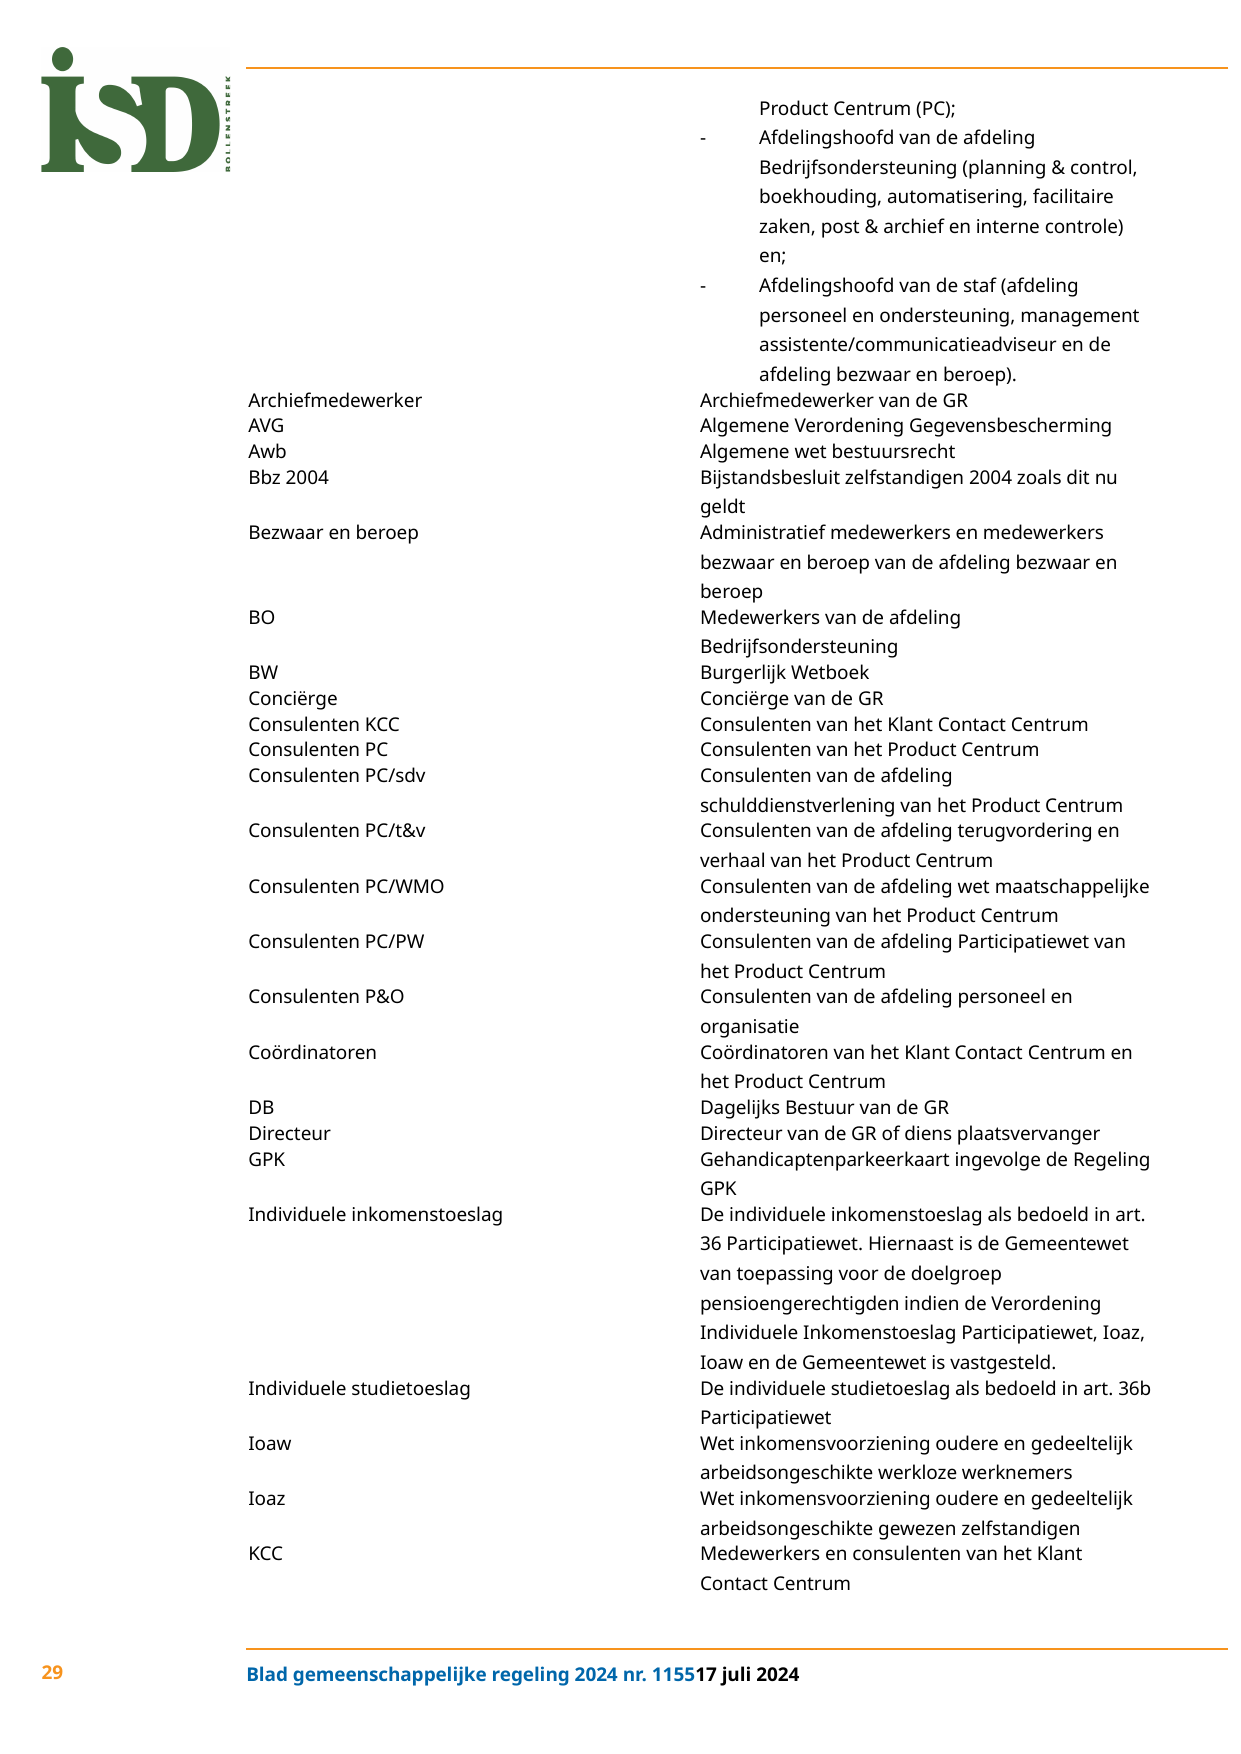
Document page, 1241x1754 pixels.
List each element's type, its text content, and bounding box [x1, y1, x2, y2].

table_cell Wet inkomensvoorziening oudere en gedeeltelijk arbeidsongeschikte werkloze werknemers [700, 1430, 1152, 1485]
table_cell Gehandicaptenparkeerkaart ingevolge de Regeling GPK [700, 1146, 1152, 1201]
table_cell KCC [248, 1541, 700, 1596]
table_cell Directeur [248, 1120, 700, 1146]
table_cell Consulenten KCC [248, 711, 700, 737]
table_cell Consulenten van het Product Centrum [700, 737, 1152, 762]
table_cell Coördinatoren van het Klant Contact Centrum en het Product Centrum [700, 1039, 1152, 1094]
table_cell Consulenten PC/PW [248, 928, 700, 984]
table_cell Product Centrum (PC); Afdelingshoofd van de afdeling Bedrijfsondersteuning (planning & control, boekhouding, automatisering, facilitaire zaken, post & archief en interne controle) en; Afdelingshoofd van de staf (afdeling personeel en ondersteuning, management assistente/communicatieadviseur en de afdeling bezwaar en beroep). [700, 95, 1152, 387]
table_cell Algemene wet bestuursrecht [700, 438, 1152, 464]
table_cell Dagelijks Bestuur van de GR [700, 1094, 1152, 1120]
table_cell De individuele studietoeslag als bedoeld in art. 36b Participatiewet [700, 1375, 1152, 1430]
table_cell GPK [248, 1146, 700, 1201]
table_cell Conciërge van de GR [700, 685, 1152, 711]
table_cell [248, 95, 700, 387]
table_cell Medewerkers en consulenten van het Klant Contact Centrum [700, 1541, 1152, 1596]
table_cell Consulenten PC/t&v [248, 818, 700, 873]
table_cell Consulenten PC/WMO [248, 873, 700, 928]
table_cell Consulenten van de afdeling Participatiewet van het Product Centrum [700, 928, 1152, 984]
table_cell Consulenten PC/sdv [248, 763, 700, 818]
table_cell Consulenten P&O [248, 984, 700, 1039]
table_cell Bezwaar en beroep [248, 519, 700, 604]
table_cell Bijstandsbesluit zelfstandigen 2004 zoals dit nu geldt [700, 464, 1152, 519]
table_cell BW [248, 660, 700, 685]
table_cell Individuele studietoeslag [248, 1375, 700, 1430]
table_cell AVG [248, 413, 700, 438]
table_cell Consulenten van het Klant Contact Centrum [700, 711, 1152, 737]
table_cell Archiefmedewerker van de GR [700, 387, 1152, 412]
table_cell Wet inkomensvoorziening oudere en gedeeltelijk arbeidsongeschikte gewezen zelfstandigen [700, 1485, 1152, 1541]
table_cell Consulenten van de afdeling personeel en organisatie [700, 984, 1152, 1039]
table_cell Archiefmedewerker [248, 387, 700, 412]
table_cell Medewerkers van de afdeling Bedrijfsondersteuning [700, 604, 1152, 659]
table_cell De individuele inkomenstoeslag als bedoeld in art. 36 Participatiewet. Hiernaast is de Gemeentewet van toepassing voor de doelgroep pensioengerechtigden indien de Verordening Individuele Inkomenstoeslag Participatiewet, Ioaz, Ioaw en de Gemeentewet is vastgesteld. [700, 1201, 1152, 1375]
table_cell Burgerlijk Wetboek [700, 660, 1152, 685]
table_cell Awb [248, 438, 700, 464]
table_cell DB [248, 1094, 700, 1120]
table_cell Consulenten PC [248, 737, 700, 762]
table_cell Consulenten van de afdeling wet maatschappelijke ondersteuning van het Product Centrum [700, 873, 1152, 928]
table_cell Coördinatoren [248, 1039, 700, 1094]
table_cell Bbz 2004 [248, 464, 700, 519]
table_cell Consulenten van de afdeling schulddienstverlening van het Product Centrum [700, 763, 1152, 818]
table_cell Conciërge [248, 685, 700, 711]
table_cell Administratief medewerkers en medewerkers bezwaar en beroep van de afdeling bezwaar en beroep [700, 519, 1152, 604]
table_cell Individuele inkomenstoeslag [248, 1201, 700, 1375]
table_cell Ioaz [248, 1485, 700, 1541]
table_cell Algemene Verordening Gegevensbescherming [700, 413, 1152, 438]
table_cell BO [248, 604, 700, 659]
table_cell Ioaw [248, 1430, 700, 1485]
table_cell Directeur van de GR of diens plaatsvervanger [700, 1120, 1152, 1146]
picture [41, 47, 231, 172]
table_cell Consulenten van de afdeling terugvordering en verhaal van het Product Centrum [700, 818, 1152, 873]
